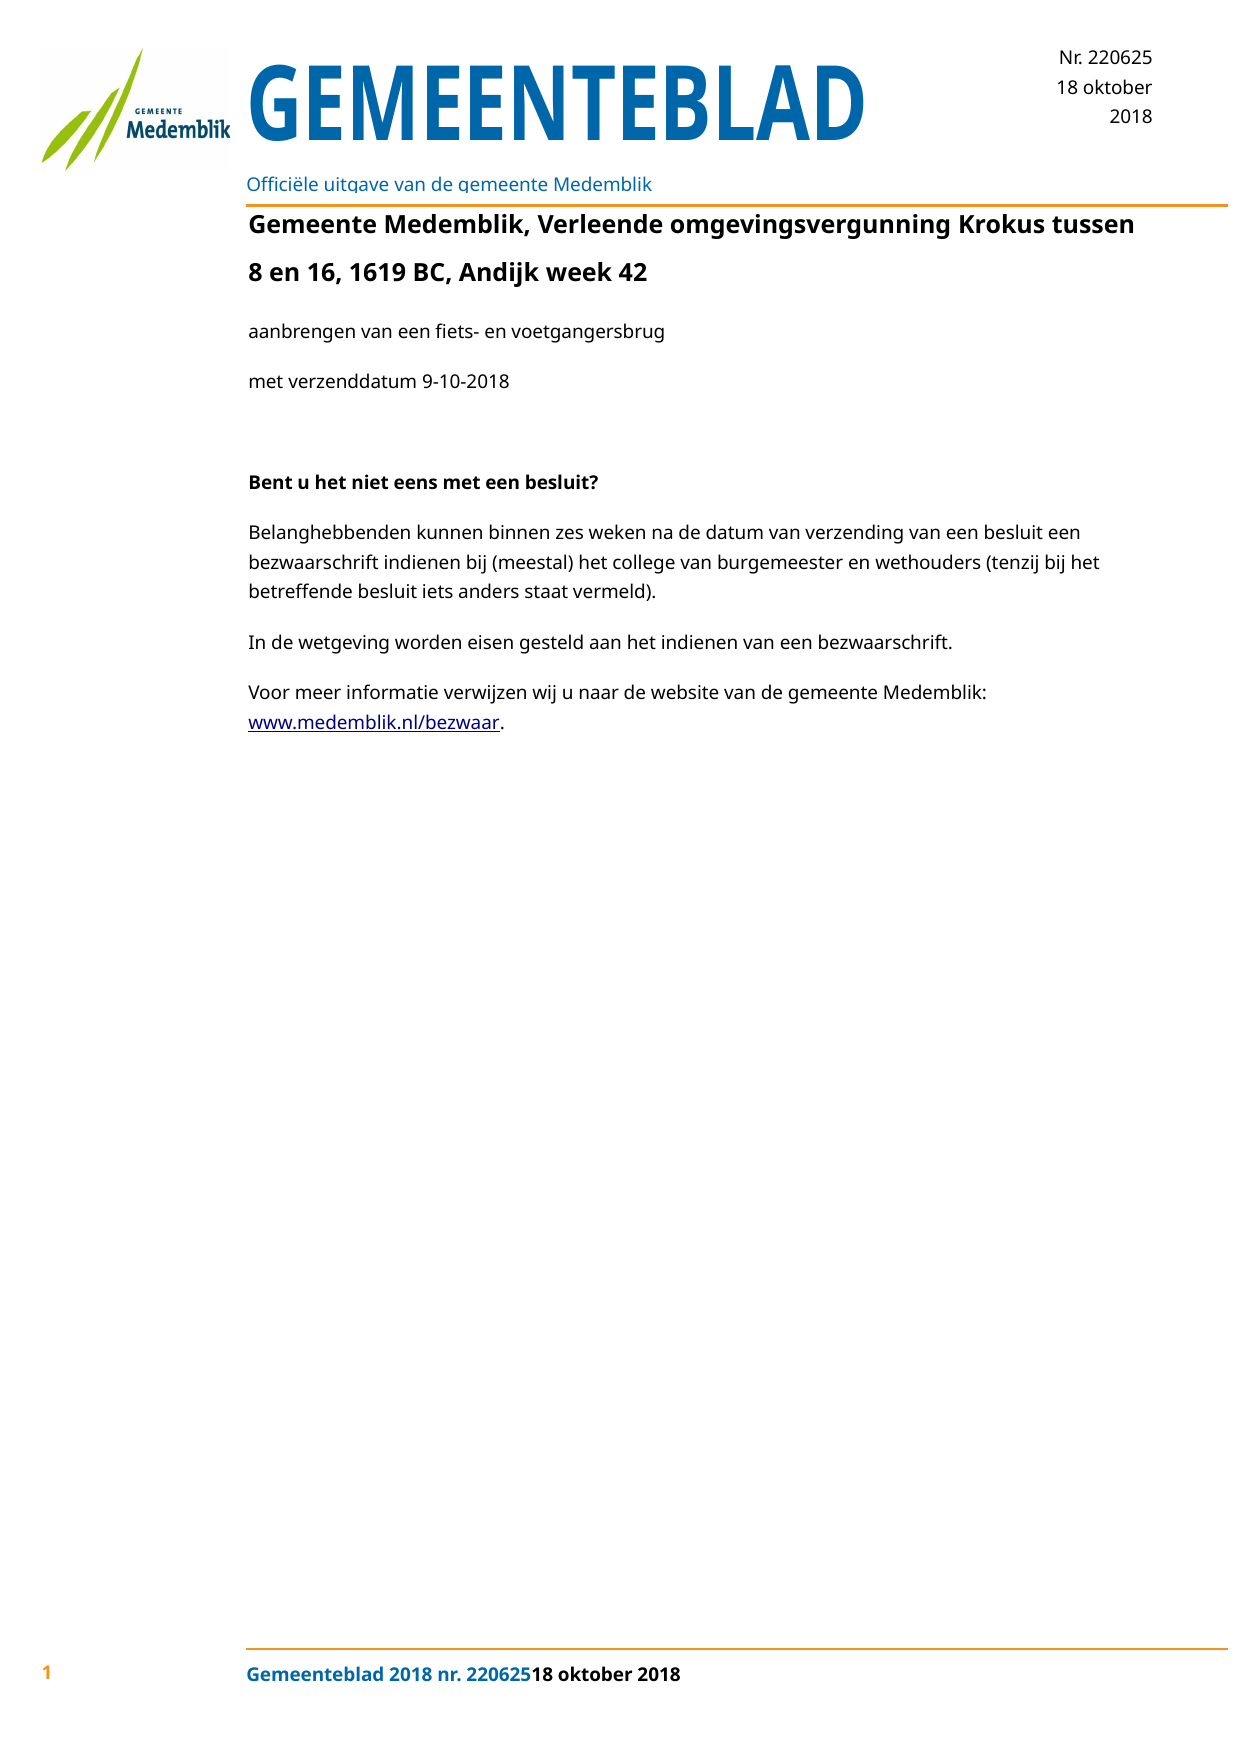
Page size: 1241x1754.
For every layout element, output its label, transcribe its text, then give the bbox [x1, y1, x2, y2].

text Belanghebbenden kunnen binnen zes weken na de datum van verzending van een besluit een bezwaarschrift indienen bij (meestal) het college van burgemeester en wethouders (tenzij bij het betreffende besluit iets anders staat vermeld). [248, 519, 1152, 604]
text Bent u het niet eens met een besluit? [248, 469, 1152, 495]
text Gemeente Medemblik, Verleende omgevingsvergunning Krokus tussen 8 en 16, 1619 BC, Andijk week 42 [248, 207, 1152, 288]
text Voor meer informatie verwijzen wij u naar de website van de gemeente Medemblik: www.medemblik.nl/bezwaar. [248, 679, 1152, 735]
picture [41, 47, 231, 172]
text met verzenddatum 9-10-2018 [248, 368, 1152, 394]
text aanbrengen van een fiets- en voetgangersbrug [248, 318, 1152, 344]
text In de wetgeving worden eisen gesteld aan het indienen van een bezwaarschrift. [248, 629, 1152, 655]
